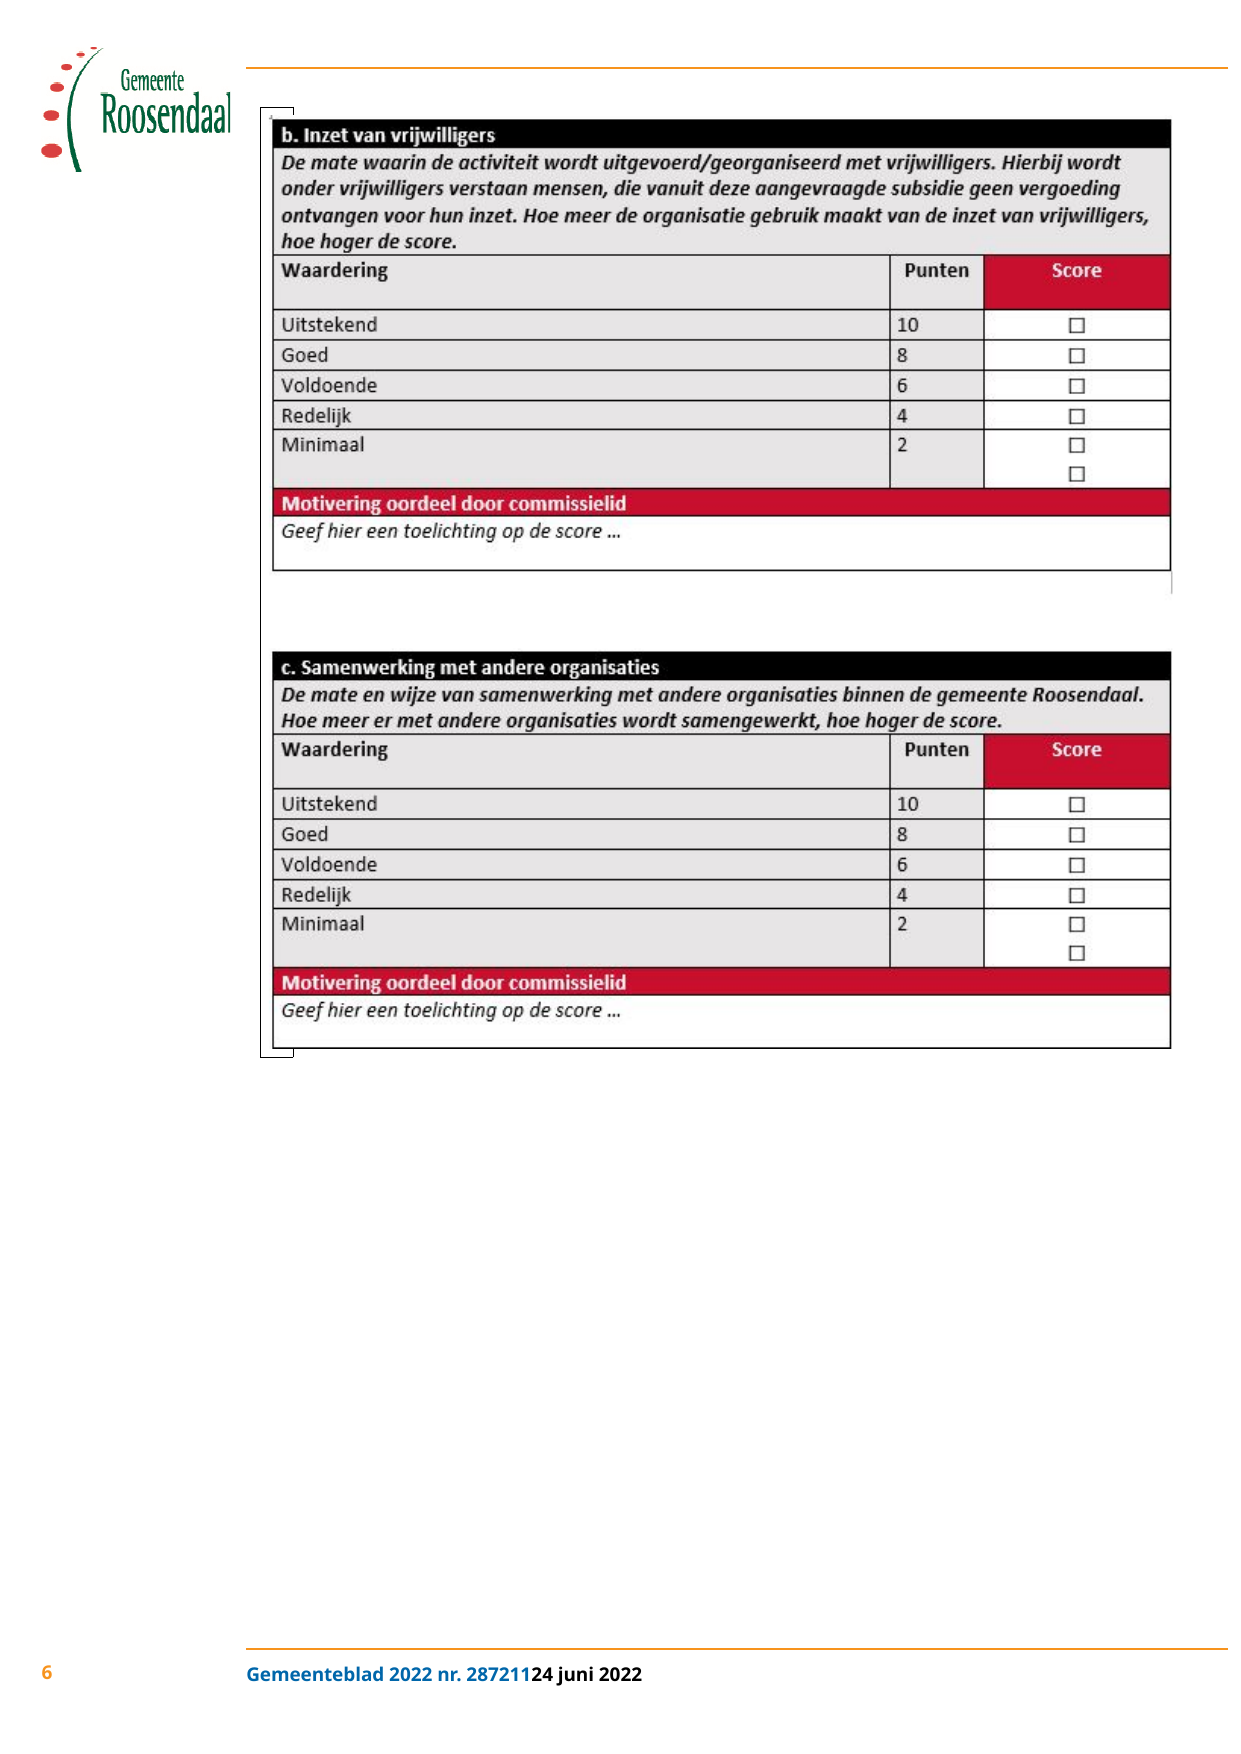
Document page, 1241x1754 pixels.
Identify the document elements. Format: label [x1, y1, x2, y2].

picture [268, 115, 1173, 1049]
picture [41, 47, 231, 172]
